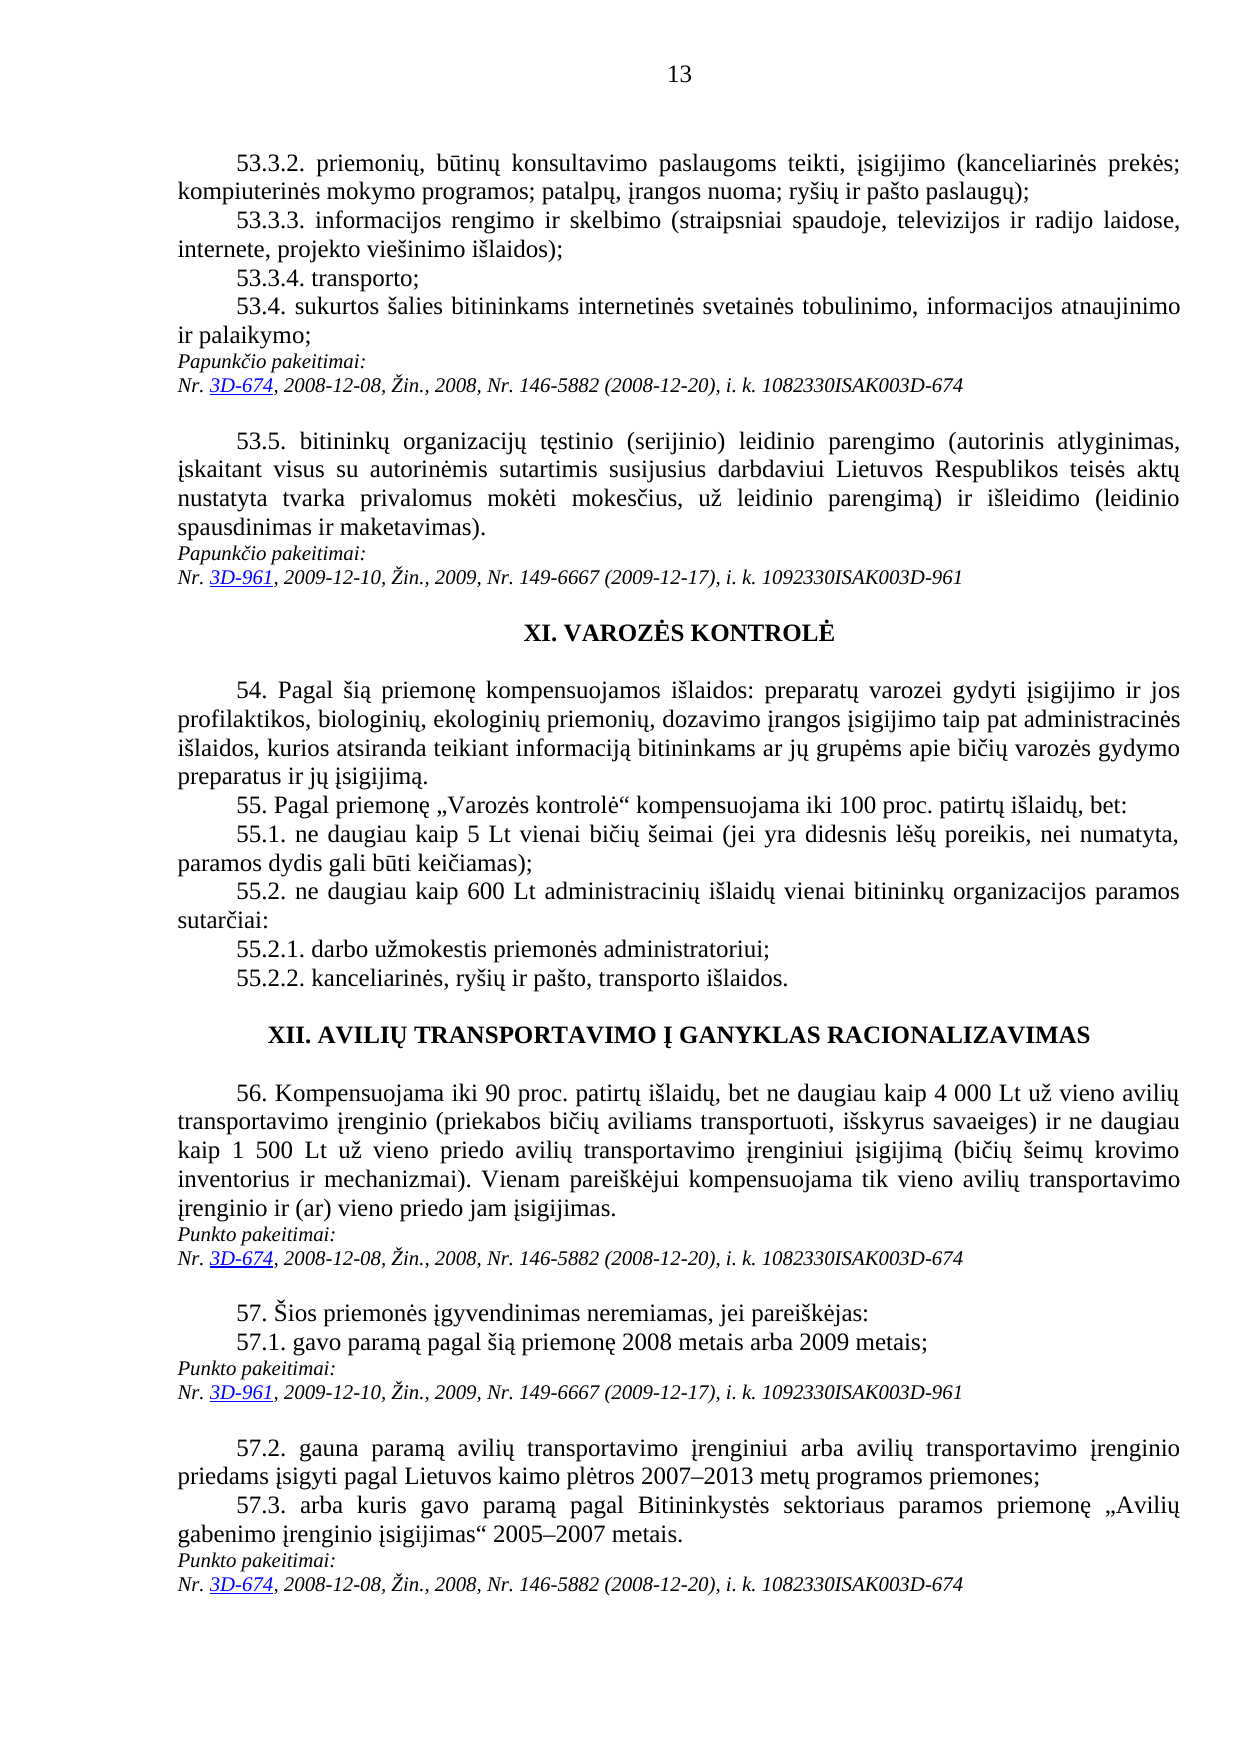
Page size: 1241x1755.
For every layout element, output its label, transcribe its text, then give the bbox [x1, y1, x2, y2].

text 55.2.1. darbo užmokestis priemonės administratoriui; [177, 934, 1181, 963]
text 57.2. gauna paramą avilių transportavimo įrenginiui arba avilių transportavimo įrenginio priedams įsigyti pagal Lietuvos kaimo plėtros 2007–2013 metų programos priemones; [177, 1433, 1181, 1490]
text Punkto pakeitimai: [177, 1221, 1181, 1246]
text 55. Pagal priemonę „Varozės kontrolė“ kompensuojama iki 100 proc. patirtų išlaidų, bet: [177, 790, 1181, 819]
text 53.3.4. transporto; [177, 263, 1181, 291]
text 54. Pagal šią priemonę kompensuojamos išlaidos: preparatų varozei gydyti įsigijimo ir jos profilaktikos, biologinių, ekologinių priemonių, dozavimo įrangos įsigijimo taip pat administracinės išlaidos, kurios atsiranda teikiant informaciją bitininkams ar jų grupėms apie bičių varozės gydymo preparatus ir jų įsigijimą. [177, 675, 1181, 790]
text 53.5. bitininkų organizacijų tęstinio (serijinio) leidinio parengimo (autorinis atlyginimas, įskaitant visus su autorinėmis sutartimis susijusius darbdaviui Lietuvos Respublikos teisės aktų nustatyta tvarka privalomus mokėti mokesčius, už leidinio parengimą) ir išleidimo (leidinio spausdinimas ir maketavimas). [177, 426, 1181, 541]
text Papunkčio pakeitimai: [177, 349, 1181, 373]
text Papunkčio pakeitimai: [177, 541, 1181, 565]
text 57.1. gavo paramą pagal šią priemonę 2008 metais arba 2009 metais; [177, 1327, 1181, 1356]
text 57. Šios priemonės įgyvendinimas neremiamas, jei pareiškėjas: [177, 1298, 1181, 1327]
text 56. Kompensuojama iki 90 proc. patirtų išlaidų, bet ne daugiau kaip 4 000 Lt už vieno avilių transportavimo įrenginio (priekabos bičių aviliams transportuoti, išskyrus savaeiges) ir ne daugiau kaip 1 500 Lt už vieno priedo avilių transportavimo įrenginiui įsigijimą (bičių šeimų krovimo inventorius ir mechanizmai). Vienam pareiškėjui kompensuojama tik vieno avilių transportavimo įrenginio ir (ar) vieno priedo jam įsigijimas. [177, 1078, 1181, 1221]
text 53.4. sukurtos šalies bitininkams internetinės svetainės tobulinimo, informacijos atnaujinimo ir palaikymo; [177, 291, 1181, 349]
text XI. VAROZĖS KONTROLĖ [177, 618, 1181, 646]
text Nr. 3D-674, 2008-12-08, Žin., 2008, Nr. 146-5882 (2008-12-20), i. k. 1082330ISAK003D-674 [177, 1246, 1181, 1269]
text Nr. 3D-961, 2009-12-10, Žin., 2009, Nr. 149-6667 (2009-12-17), i. k. 1092330ISAK003D-961 [177, 565, 1181, 589]
text Nr. 3D-961, 2009-12-10, Žin., 2009, Nr. 149-6667 (2009-12-17), i. k. 1092330ISAK003D-961 [177, 1380, 1181, 1404]
text 55.2.2. kanceliarinės, ryšių ir pašto, transporto išlaidos. [177, 963, 1181, 991]
text 53.3.2. priemonių, būtinų konsultavimo paslaugoms teikti, įsigijimo (kanceliarinės prekės; kompiuterinės mokymo programos; patalpų, įrangos nuoma; ryšių ir pašto paslaugų); [177, 148, 1181, 205]
text Punkto pakeitimai: [177, 1356, 1181, 1380]
text 57.3. arba kuris gavo paramą pagal Bitininkystės sektoriaus paramos priemonę „Avilių gabenimo įrenginio įsigijimas“ 2005–2007 metais. [177, 1490, 1181, 1548]
text 53.3.3. informacijos rengimo ir skelbimo (straipsniai spaudoje, televizijos ir radijo laidose, internete, projekto viešinimo išlaidos); [177, 205, 1181, 263]
text XII. AVILIŲ TRANSPORTAVIMO Į GANYKLAS RACIONALIZAVIMAS [177, 1020, 1181, 1049]
text Punkto pakeitimai: [177, 1548, 1181, 1572]
text 55.1. ne daugiau kaip 5 Lt vienai bičių šeimai (jei yra didesnis lėšų poreikis, nei numatyta, paramos dydis gali būti keičiamas); [177, 819, 1181, 876]
text Nr. 3D-674, 2008-12-08, Žin., 2008, Nr. 146-5882 (2008-12-20), i. k. 1082330ISAK003D-674 [177, 1572, 1181, 1596]
text 55.2. ne daugiau kaip 600 Lt administracinių išlaidų vienai bitininkų organizacijos paramos sutarčiai: [177, 876, 1181, 934]
text Nr. 3D-674, 2008-12-08, Žin., 2008, Nr. 146-5882 (2008-12-20), i. k. 1082330ISAK003D-674 [177, 373, 1181, 397]
